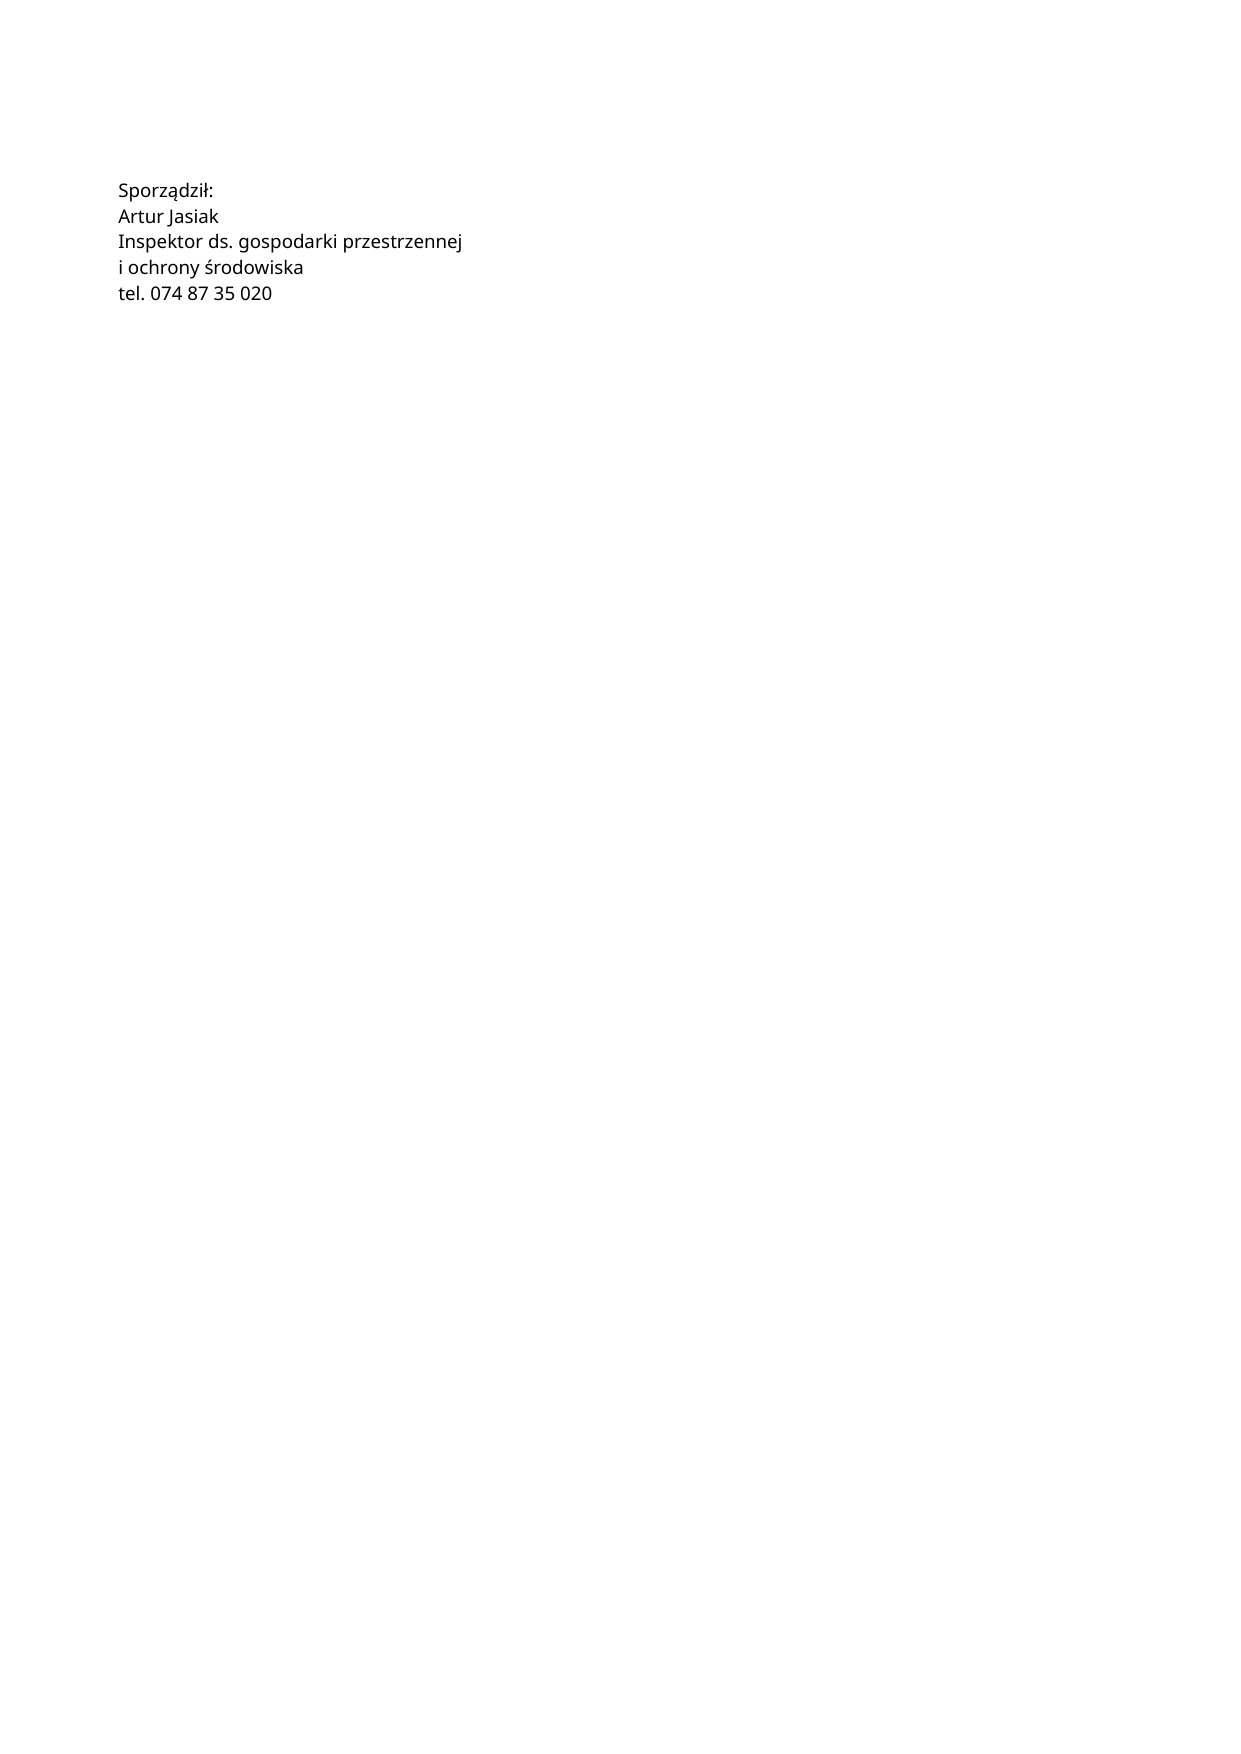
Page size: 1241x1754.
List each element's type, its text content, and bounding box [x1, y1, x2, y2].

text Sporządził: [118, 178, 1122, 203]
text Inspektor ds. gospodarki przestrzennej [118, 229, 1122, 254]
text tel. 074 87 35 020 [118, 280, 1122, 305]
text i ochrony środowiska [118, 254, 1122, 280]
text Artur Jasiak [118, 203, 1122, 229]
